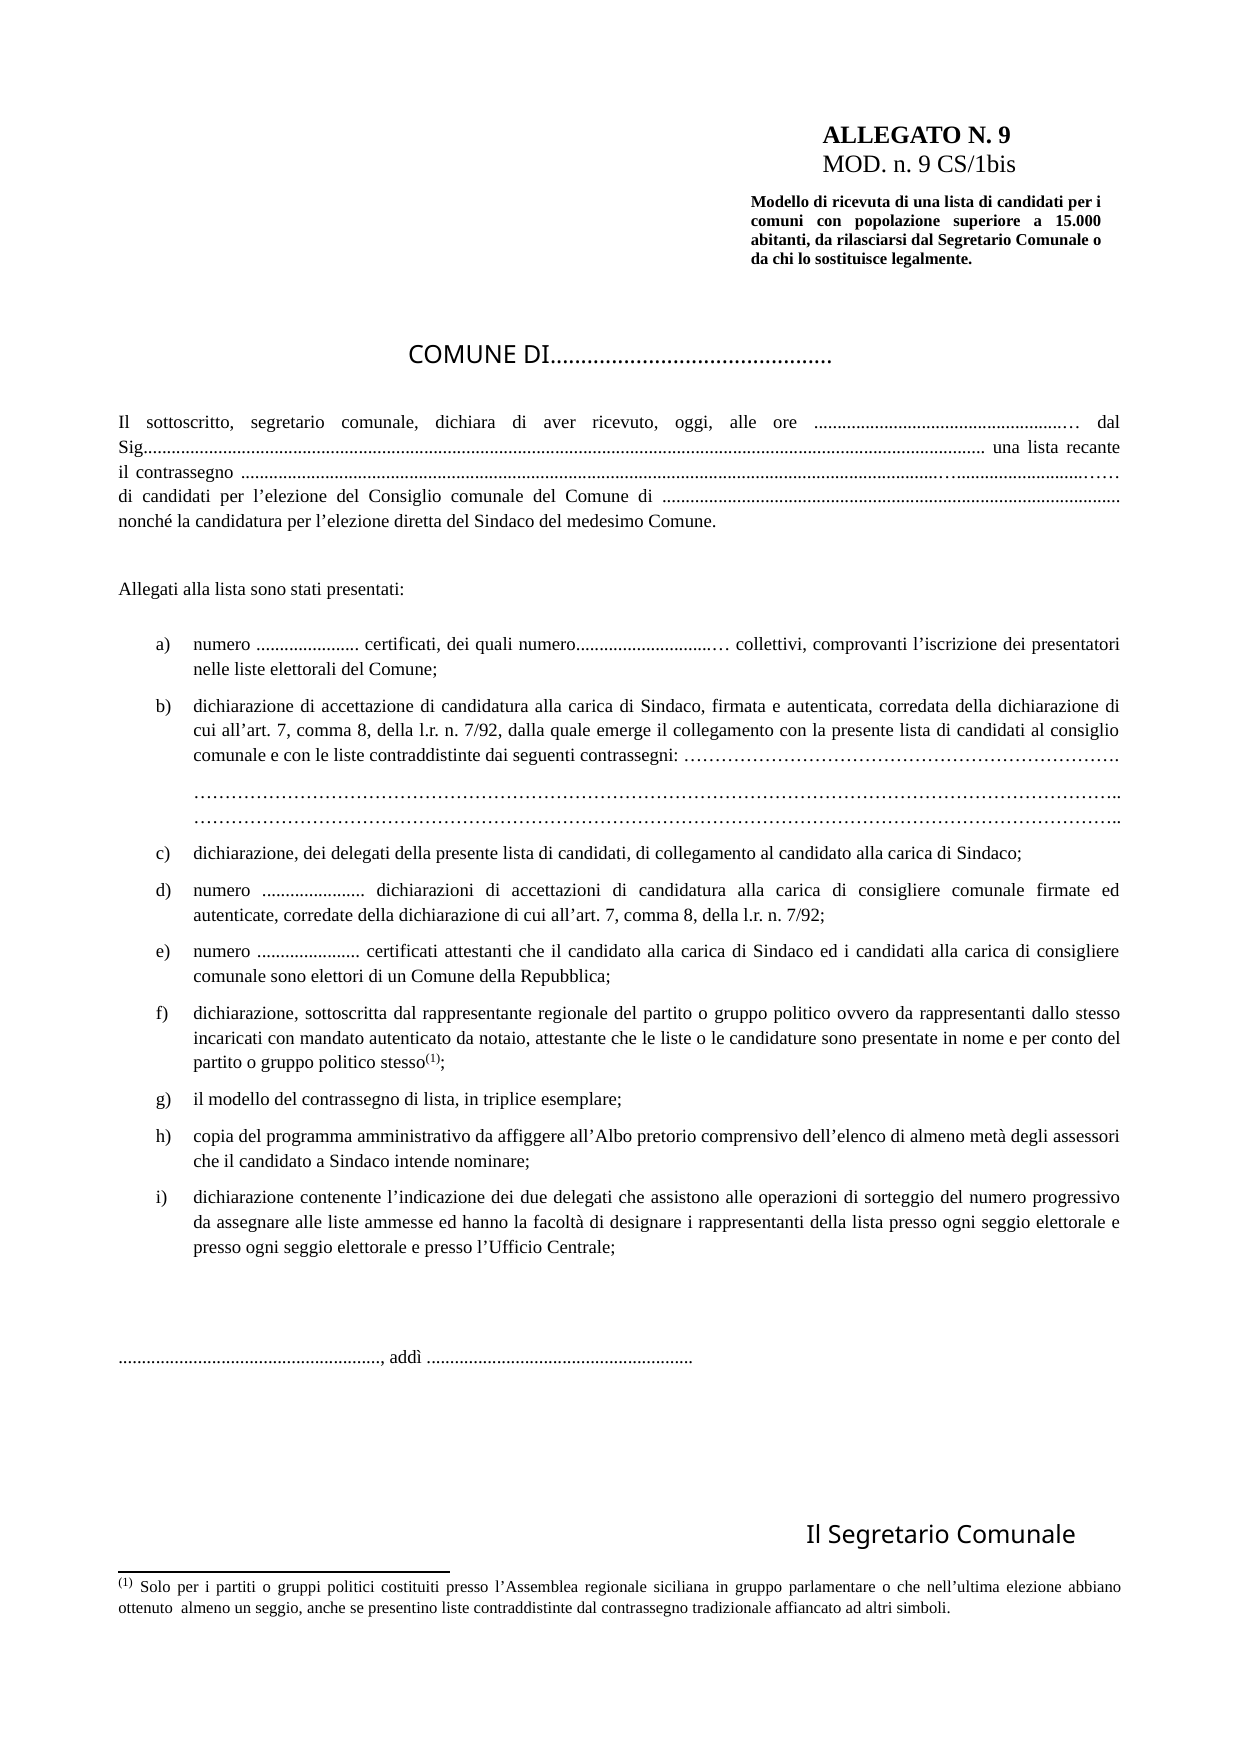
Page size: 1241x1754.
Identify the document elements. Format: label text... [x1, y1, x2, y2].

text Il sottoscritto, segretario comunale, dichiara di aver ricevuto, oggi, alle ore .....................................................… dal Sig.................................................................................................................................................................................... una lista recante il contrassegno .....................................................................................................................................................…...........................…… di candidati per l’elezione del Consiglio comunale del Comune di .................................................................................................. nonché la candidatura per l’elezione diretta del Sindaco del medesimo Comune. [118, 411, 1122, 532]
list dichiarazione, sottoscritta dal rappresentante regionale del partito o gruppo politico ovvero da rappresentanti dallo stesso incaricati con mandato autenticato da notaio, attestante che le liste o le candidature sono presentate in nome e per conto del partito o gruppo politico stesso(1); [156, 1002, 1122, 1073]
text Allegati alla lista sono stati presentati: [118, 577, 1122, 599]
list dichiarazione contenente l’indicazione dei due delegati che assistono alle operazioni di sorteggio del numero progressivo da assegnare alle liste ammesse ed hanno la facoltà di designare i rappresentanti della lista presso ogni seggio elettorale e presso ogni seggio elettorale e presso l’Ufficio Centrale; [156, 1186, 1122, 1257]
list dichiarazione di accettazione di candidatura alla carica di Sindaco, firmata e autenticata, corredata della dichiarazione di cui all’art. 7, comma 8, della l.r. n. 7/92, dalla quale emerge il collegamento con la presente lista di candidati al consiglio comunale e con le liste contraddistinte dai seguenti contrassegni: ……………………………………………………………. [156, 694, 1122, 766]
list numero ...................... certificati, dei quali numero.............................… collettivi, comprovanti l’iscrizione dei presentatori nelle liste elettorali del Comune; [156, 633, 1122, 679]
list il modello del contrassegno di lista, in triplice esemplare; [156, 1088, 1122, 1109]
text …………………………………………………………………………………………………………………………………..………………………………………………………………………………………………………………………………….. [193, 781, 1122, 827]
list dichiarazione, dei delegati della presente lista di candidati, di collegamento al candidato alla carica di Sindaco; [156, 842, 1122, 864]
list (1) Solo per i partiti o gruppi politici costituiti presso l’Assemblea regionale siciliana in gruppo parlamentare o che nell’ultima elezione abbiano ottenuto almeno un seggio, anche se presentino liste contraddistinte dal contrassegno tradizionale affiancato ad altri simboli. [118, 1572, 1122, 1617]
text MOD. n. 9 CS/1bis [118, 149, 1122, 177]
list numero ...................... certificati attestanti che il candidato alla carica di Sindaco ed i candidati alla carica di consigliere comunale sono elettori di un Comune della Repubblica; [156, 940, 1122, 987]
list numero ...................... dichiarazioni di accettazioni di candidatura alla carica di consigliere comunale firmate ed autenticate, corredate della dichiarazione di cui all’art. 7, comma 8, della l.r. n. 7/92; [156, 879, 1122, 925]
text Modello di ricevuta di una lista di candidati per i comuni con popolazione superiore a 15.000 abitanti, da rilasciarsi dal Segretario Comunale o da chi lo sostituisce legalmente. [751, 191, 1102, 268]
text ........................................................, addì ......................................................... [118, 1346, 1122, 1367]
text COMUNE DI.............................................. [118, 337, 1122, 371]
text ALLEGATO N. 9 [118, 120, 1122, 149]
text Il Segretario Comunale [118, 1517, 1122, 1551]
list copia del programma amministrativo da affiggere all’Albo pretorio comprensivo dell’elenco di almeno metà degli assessori che il candidato a Sindaco intende nominare; [156, 1125, 1122, 1171]
